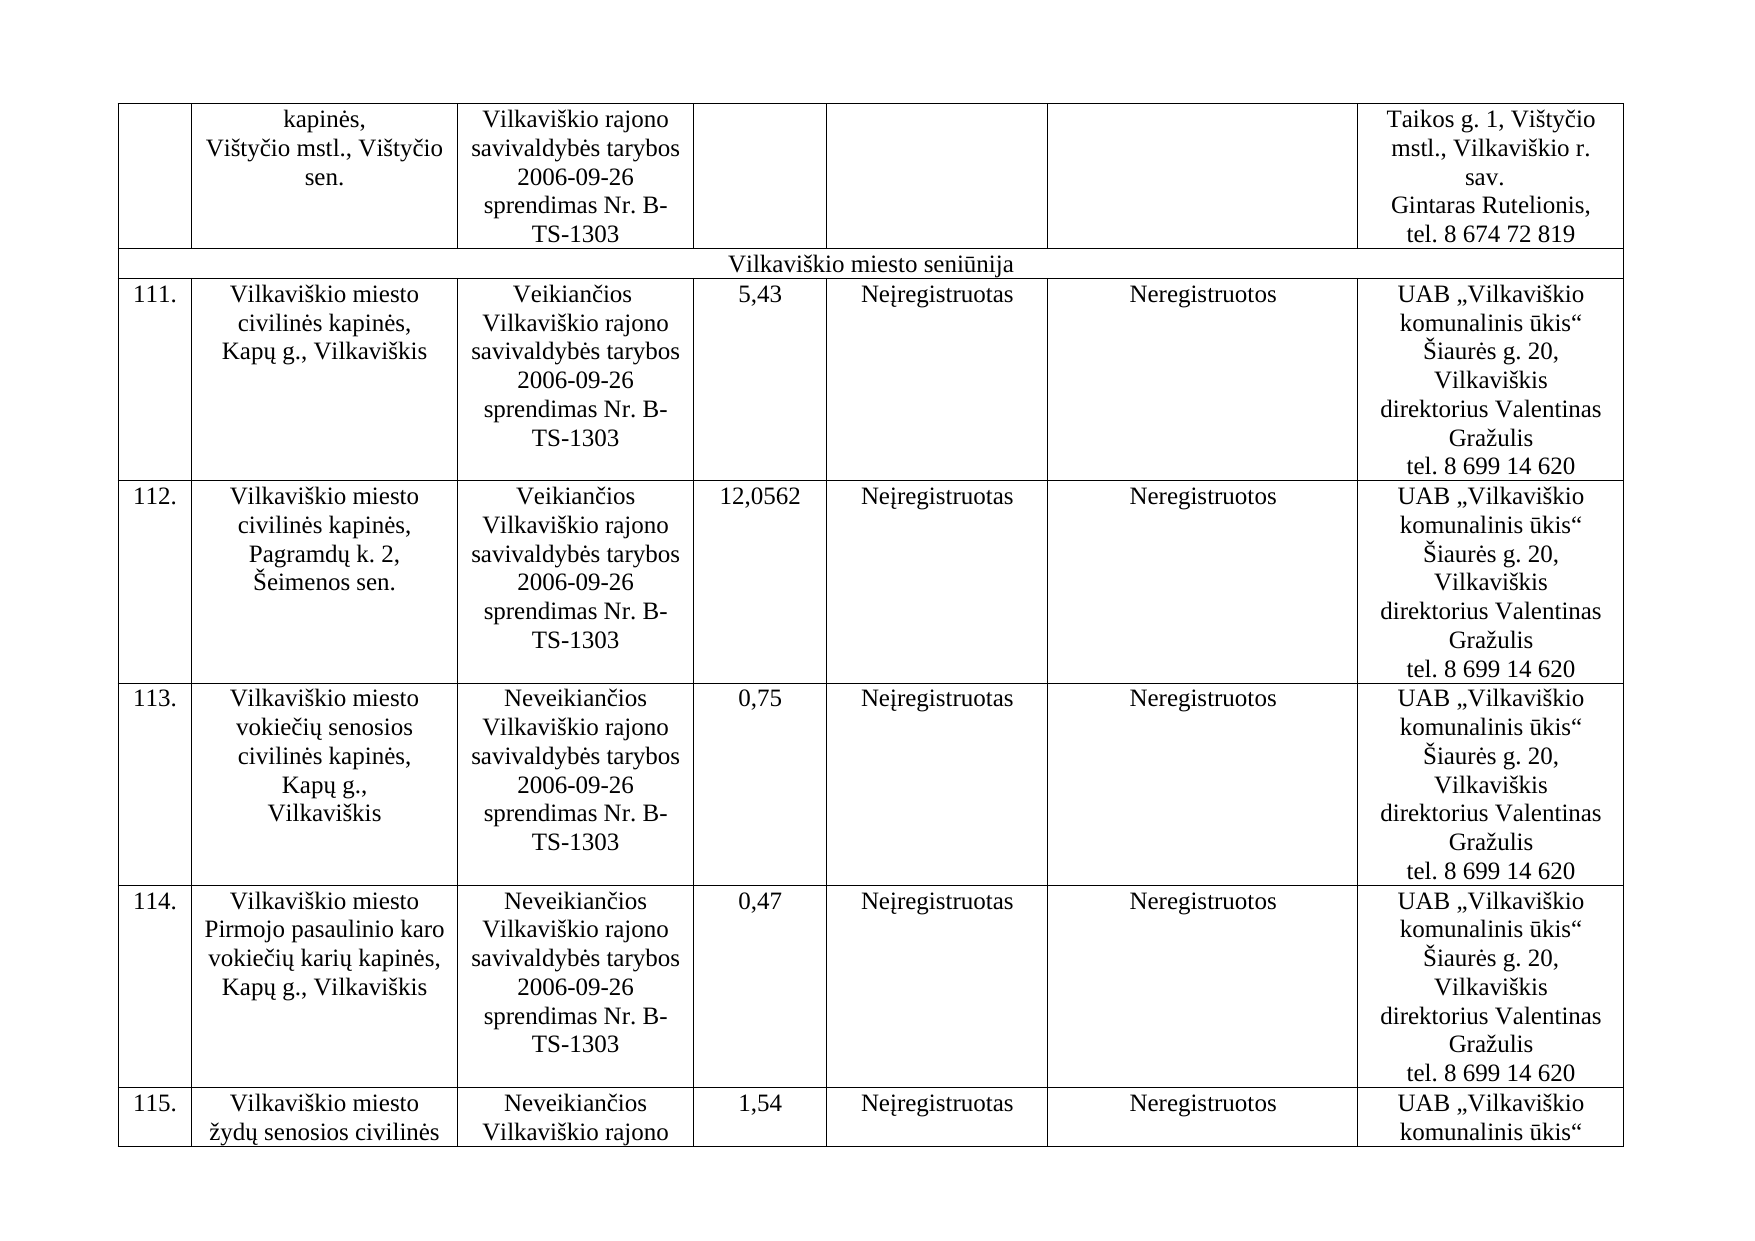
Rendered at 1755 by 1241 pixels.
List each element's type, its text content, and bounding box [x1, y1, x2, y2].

table_cell Veikiančios Vilkaviškio rajono savivaldybės tarybos 2006-09-26 sprendimas Nr. B-TS-1303 [458, 481, 693, 682]
table_cell 5,43 [694, 279, 826, 480]
table_cell [119, 104, 191, 248]
table_cell UAB „Vilkaviškio komunalinis ūkis“ Šiaurės g. 20, Vilkaviškis direktorius Valentinas Gražulis tel. 8 699 14 620 [1358, 684, 1623, 885]
table_cell 0,75 [694, 684, 826, 885]
table_cell Neregistruotos [1048, 481, 1357, 682]
table_cell Neveikiančios Vilkaviškio rajono savivaldybės tarybos 2006-09-26 sprendimas Nr. B-TS-1303 [458, 886, 693, 1087]
table_cell Neregistruotos [1048, 279, 1357, 480]
table_cell Vilkaviškio miesto seniūnija [119, 249, 1623, 278]
table_cell Neveikiančios Vilkaviškio rajono savivaldybės tarybos 2006-09-26 sprendimas Nr. B-TS-1303 [458, 684, 693, 885]
table_cell 112. [119, 481, 191, 682]
table_cell Neregistruotos [1048, 684, 1357, 885]
table_cell [827, 104, 1047, 248]
table_cell 0,47 [694, 886, 826, 1087]
table_cell Veikiančios Vilkaviškio rajono savivaldybės tarybos 2006-09-26 sprendimas Nr. B-TS-1303 [458, 279, 693, 480]
table_cell Vilkaviškio miesto civilinės kapinės, Kapų g., Vilkaviškis [192, 279, 457, 480]
table_cell [694, 104, 826, 248]
table_cell kapinės, Vištyčio mstl., Vištyčio sen. [192, 104, 457, 248]
table_cell Neįregistruotas [827, 279, 1047, 480]
table_cell Vilkaviškio rajono savivaldybės tarybos 2006-09-26 sprendimas Nr. B-TS-1303 [458, 104, 693, 248]
table_cell Neįregistruotas [827, 481, 1047, 682]
table_cell Neįregistruotas [827, 1088, 1047, 1146]
table_cell Vilkaviškio miesto vokiečių senosios civilinės kapinės, Kapų g., Vilkaviškis [192, 684, 457, 885]
table_cell 1,54 [694, 1088, 826, 1146]
table_cell Taikos g. 1, Vištyčio mstl., Vilkaviškio r. sav. Gintaras Rutelionis, tel. 8 674 72 819 [1358, 104, 1623, 248]
table_cell Neveikiančios Vilkaviškio rajono [458, 1088, 693, 1146]
table_cell 114. [119, 886, 191, 1087]
table_cell Vilkaviškio miesto žydų senosios civilinės [192, 1088, 457, 1146]
table_cell [1048, 104, 1357, 248]
table_cell UAB „Vilkaviškio komunalinis ūkis“ Šiaurės g. 20, Vilkaviškis direktorius Valentinas Gražulis tel. 8 699 14 620 [1358, 481, 1623, 682]
table_cell 115. [119, 1088, 191, 1146]
table_cell Neregistruotos [1048, 1088, 1357, 1146]
table_cell 12,0562 [694, 481, 826, 682]
table_cell Vilkaviškio miesto Pirmojo pasaulinio karo vokiečių karių kapinės, Kapų g., Vilkaviškis [192, 886, 457, 1087]
table_cell Neįregistruotas [827, 886, 1047, 1087]
table_cell Vilkaviškio miesto civilinės kapinės, Pagramdų k. 2, Šeimenos sen. [192, 481, 457, 682]
table_cell UAB „Vilkaviškio komunalinis ūkis“ Šiaurės g. 20, Vilkaviškis direktorius Valentinas Gražulis tel. 8 699 14 620 [1358, 886, 1623, 1087]
table_cell UAB „Vilkaviškio komunalinis ūkis“ [1358, 1088, 1623, 1146]
table_cell Neįregistruotas [827, 684, 1047, 885]
table_cell 111. [119, 279, 191, 480]
table_cell Neregistruotos [1048, 886, 1357, 1087]
table_cell UAB „Vilkaviškio komunalinis ūkis“ Šiaurės g. 20, Vilkaviškis direktorius Valentinas Gražulis tel. 8 699 14 620 [1358, 279, 1623, 480]
table_cell 113. [119, 684, 191, 885]
